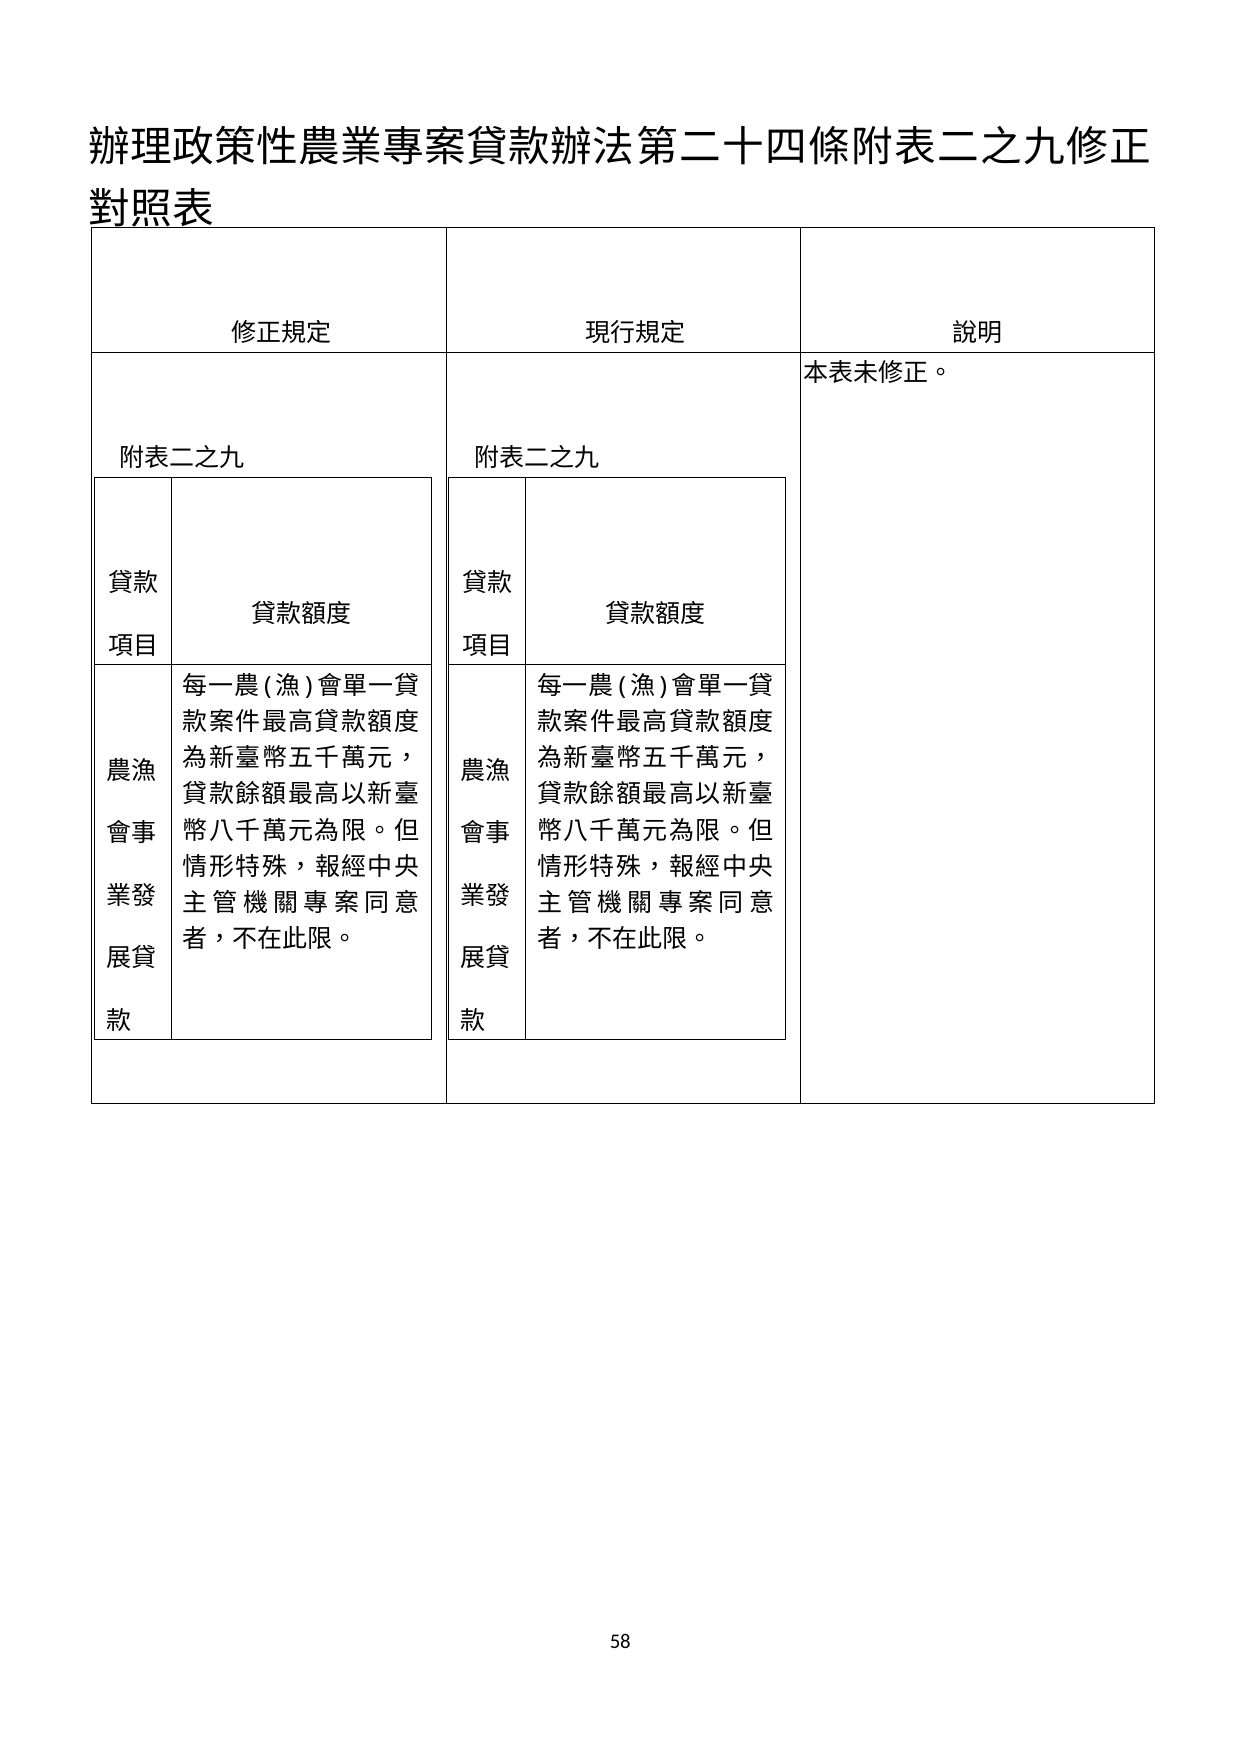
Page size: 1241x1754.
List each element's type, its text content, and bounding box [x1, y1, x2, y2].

table_header 現行規定 [447, 228, 800, 352]
table_cell 附表二之九 [92, 353, 446, 1103]
table_cell 每一農(漁)會單一貸款案件最高貸款額度為新臺幣五千萬元，貸款餘額最高以新臺幣八千萬元為限。但情形特殊，報經中央主管機關專案同意者，不在此限。 [526, 665, 785, 1039]
table_header 修正規定 [92, 228, 446, 352]
table_header 貸款項目 [449, 478, 525, 664]
table_cell 每一農(漁)會單一貸款案件最高貸款額度為新臺幣五千萬元，貸款餘額最高以新臺幣八千萬元為限。但情形特殊，報經中央主管機關專案同意者，不在此限。 [172, 665, 431, 1039]
table_header 貸款額度 [526, 478, 785, 664]
table_header 貸款項目 [95, 478, 171, 664]
table_cell 農漁會事業發展貸款 [449, 665, 525, 1039]
table_cell 附表二之九 [447, 353, 800, 1103]
text 辦理政策性農業專案貸款辦法第二十四條附表二之九修正對照表 [89, 102, 1152, 227]
table_cell 農漁會事業發展貸款 [95, 665, 171, 1039]
table_header 說明 [801, 228, 1154, 352]
table_cell 本表未修正。 [801, 353, 1154, 1103]
table_header 貸款額度 [172, 478, 431, 664]
